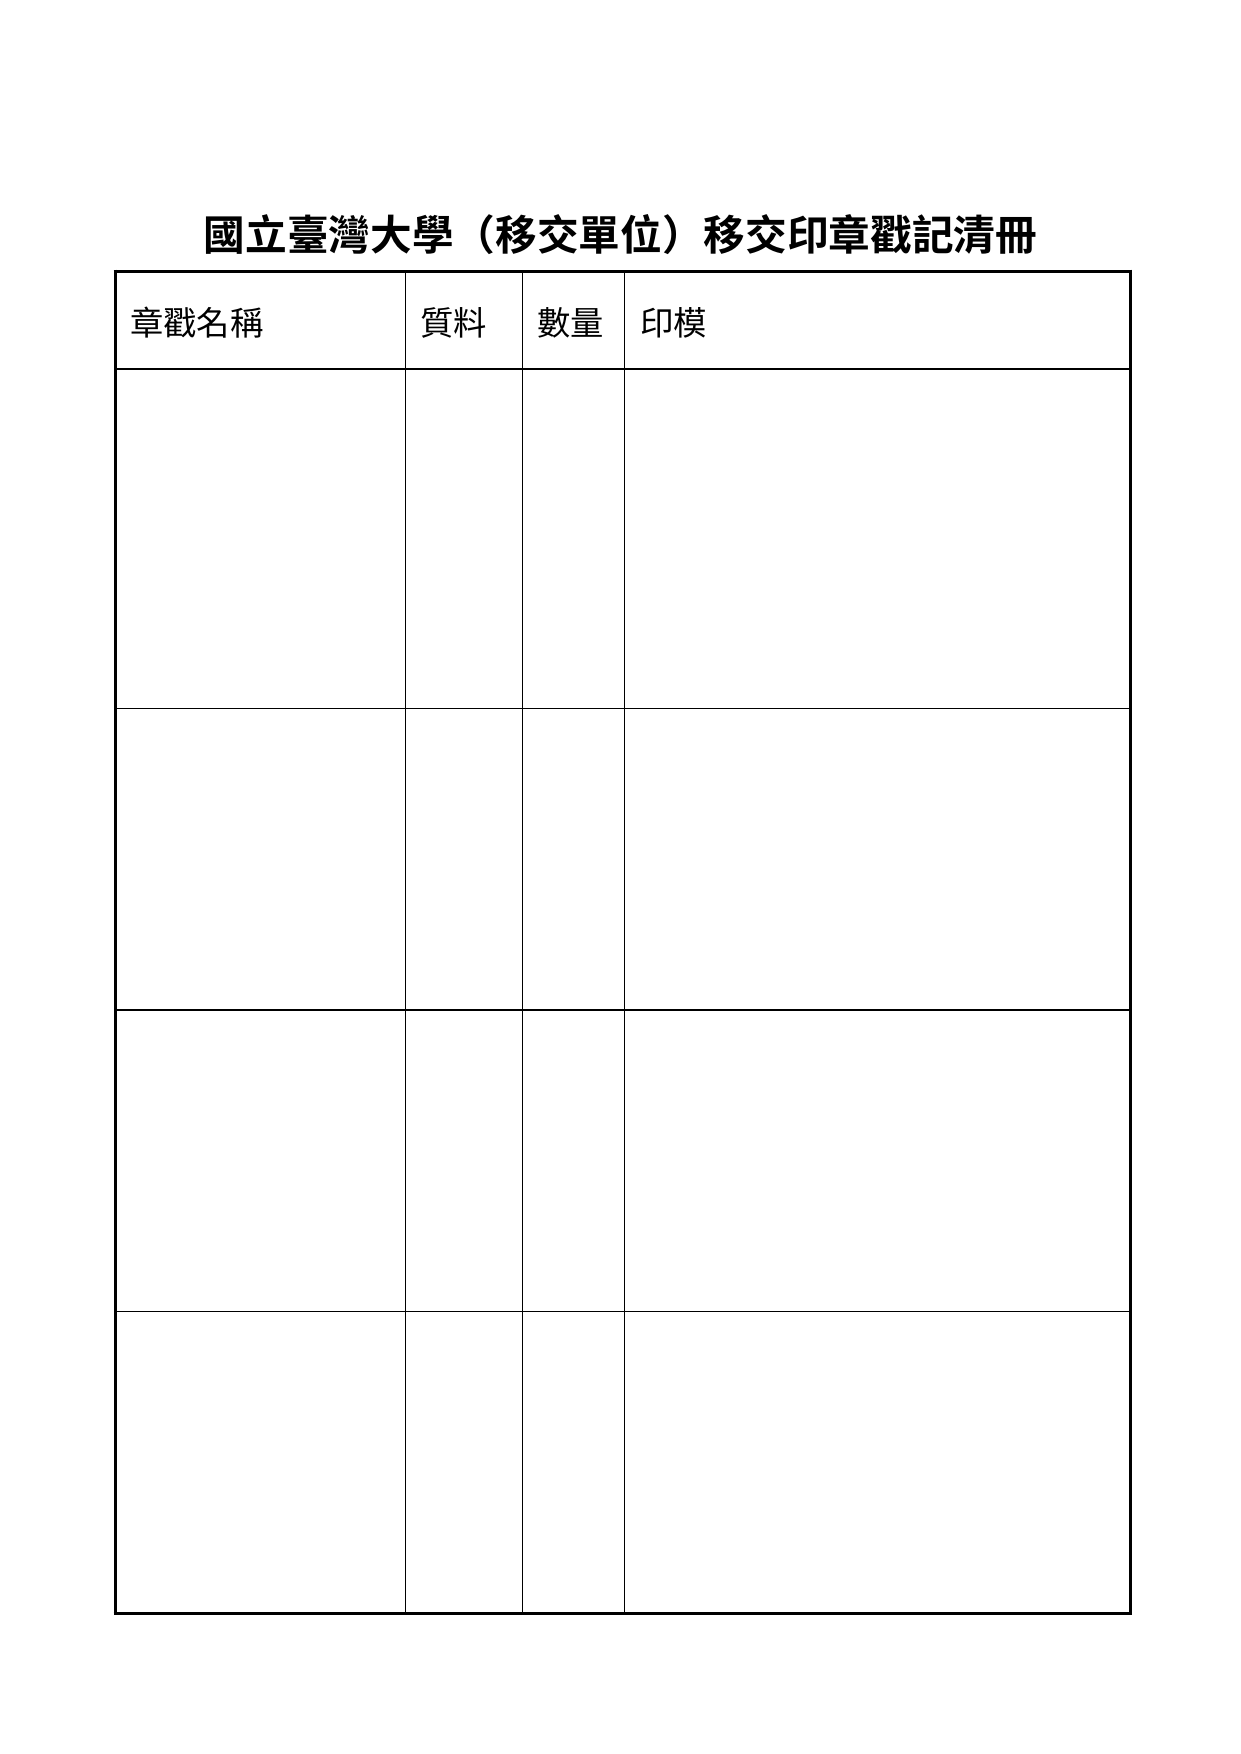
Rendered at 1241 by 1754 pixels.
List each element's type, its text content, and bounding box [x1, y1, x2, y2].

table_cell [406, 709, 522, 1009]
table_cell [625, 709, 1129, 1009]
table_cell [117, 370, 405, 707]
table_header 章戳名稱 [117, 273, 405, 368]
table_cell [523, 709, 624, 1009]
table_cell [117, 1312, 405, 1612]
table_cell [406, 1312, 522, 1612]
table_cell [625, 370, 1129, 707]
table_cell [117, 709, 405, 1009]
table_cell [406, 370, 522, 707]
table_cell [523, 1312, 624, 1612]
table_cell [523, 1011, 624, 1311]
table_cell [406, 1011, 522, 1311]
table_cell [117, 1011, 405, 1311]
table_cell [523, 370, 624, 707]
table_header 質料 [406, 273, 522, 368]
table_cell [625, 1312, 1129, 1612]
text 國立臺灣大學（移交單位）移交印章戳記清冊 [118, 194, 1122, 269]
table_cell [625, 1011, 1129, 1311]
table_header 印模 [625, 273, 1129, 368]
table_header 數量 [523, 273, 624, 368]
